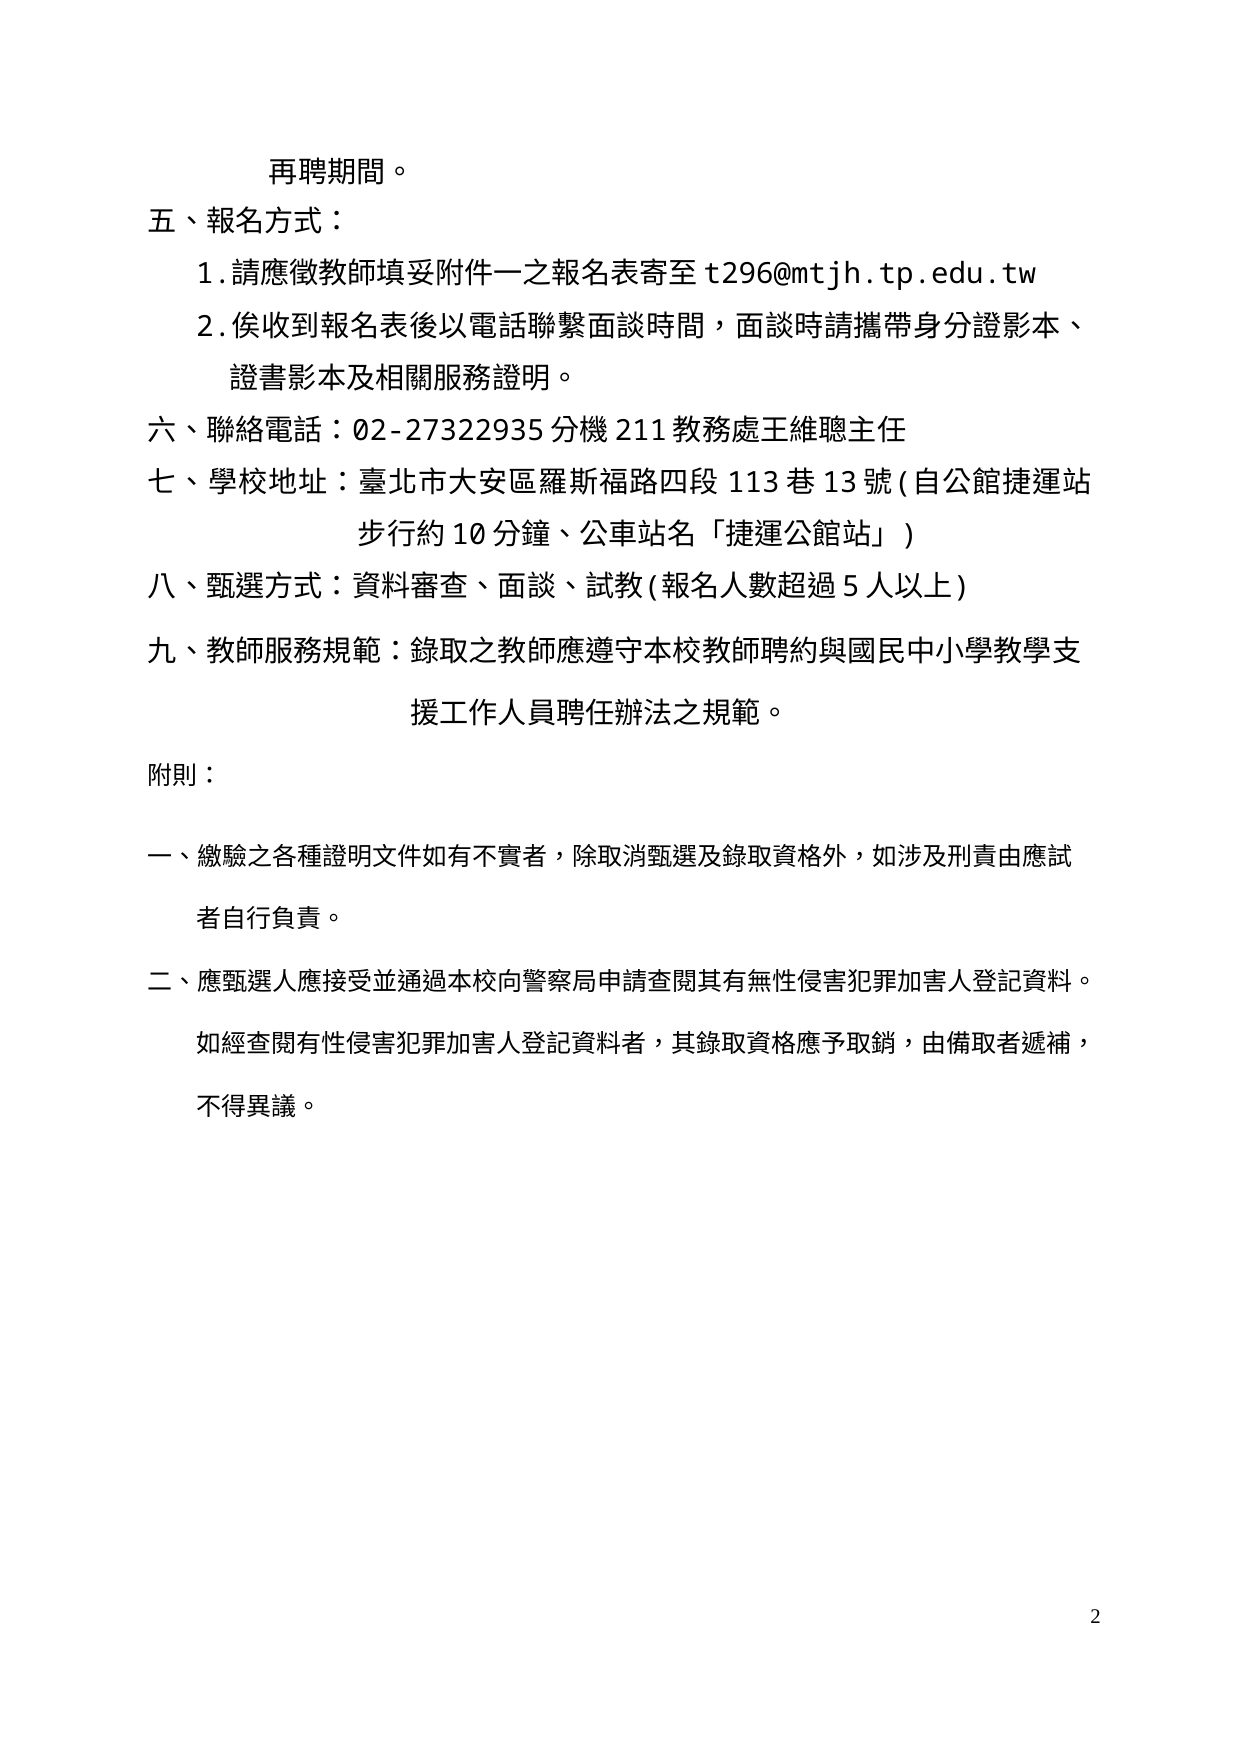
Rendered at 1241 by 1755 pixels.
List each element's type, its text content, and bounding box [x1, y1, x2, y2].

text 七、學校地址：臺北市大安區羅斯福路四段113巷13號(自公館捷運站步行約10分鐘、公車站名「捷運公館站」) [148, 451, 1093, 555]
text 九、教師服務規範：錄取之教師應遵守本校教師聘約與國民中小學教學支援工作人員聘任辦法之規範。 [148, 607, 1093, 732]
text 2.俟收到報名表後以電話聯繫面談時間，面談時請攜帶身分證影本、證書影本及相關服務證明。 [196, 294, 1093, 398]
text 五、報名方式： [148, 190, 1093, 242]
text 一、繳驗之各種證明文件如有不實者，除取消甄選及錄取資格外，如涉及刑責由應試者自行負責。 [148, 812, 1093, 937]
text 附則： [148, 732, 1093, 794]
text 八、甄選方式：資料審查、面談、試教(報名人數超過5人以上) [148, 555, 1093, 607]
text 1.請應徵教師填妥附件一之報名表寄至t296@mtjh.tp.edu.tw [196, 242, 1093, 294]
text 再聘期間。 [209, 128, 1093, 190]
text 六、聯絡電話：02-27322935分機211教務處王維聰主任 [148, 398, 1093, 451]
text 二、應甄選人應接受並通過本校向警察局申請查閱其有無性侵害犯罪加害人登記資料。如經查閱有性侵害犯罪加害人登記資料者，其錄取資格應予取銷，由備取者遞補，不得異議。 [148, 937, 1093, 1125]
